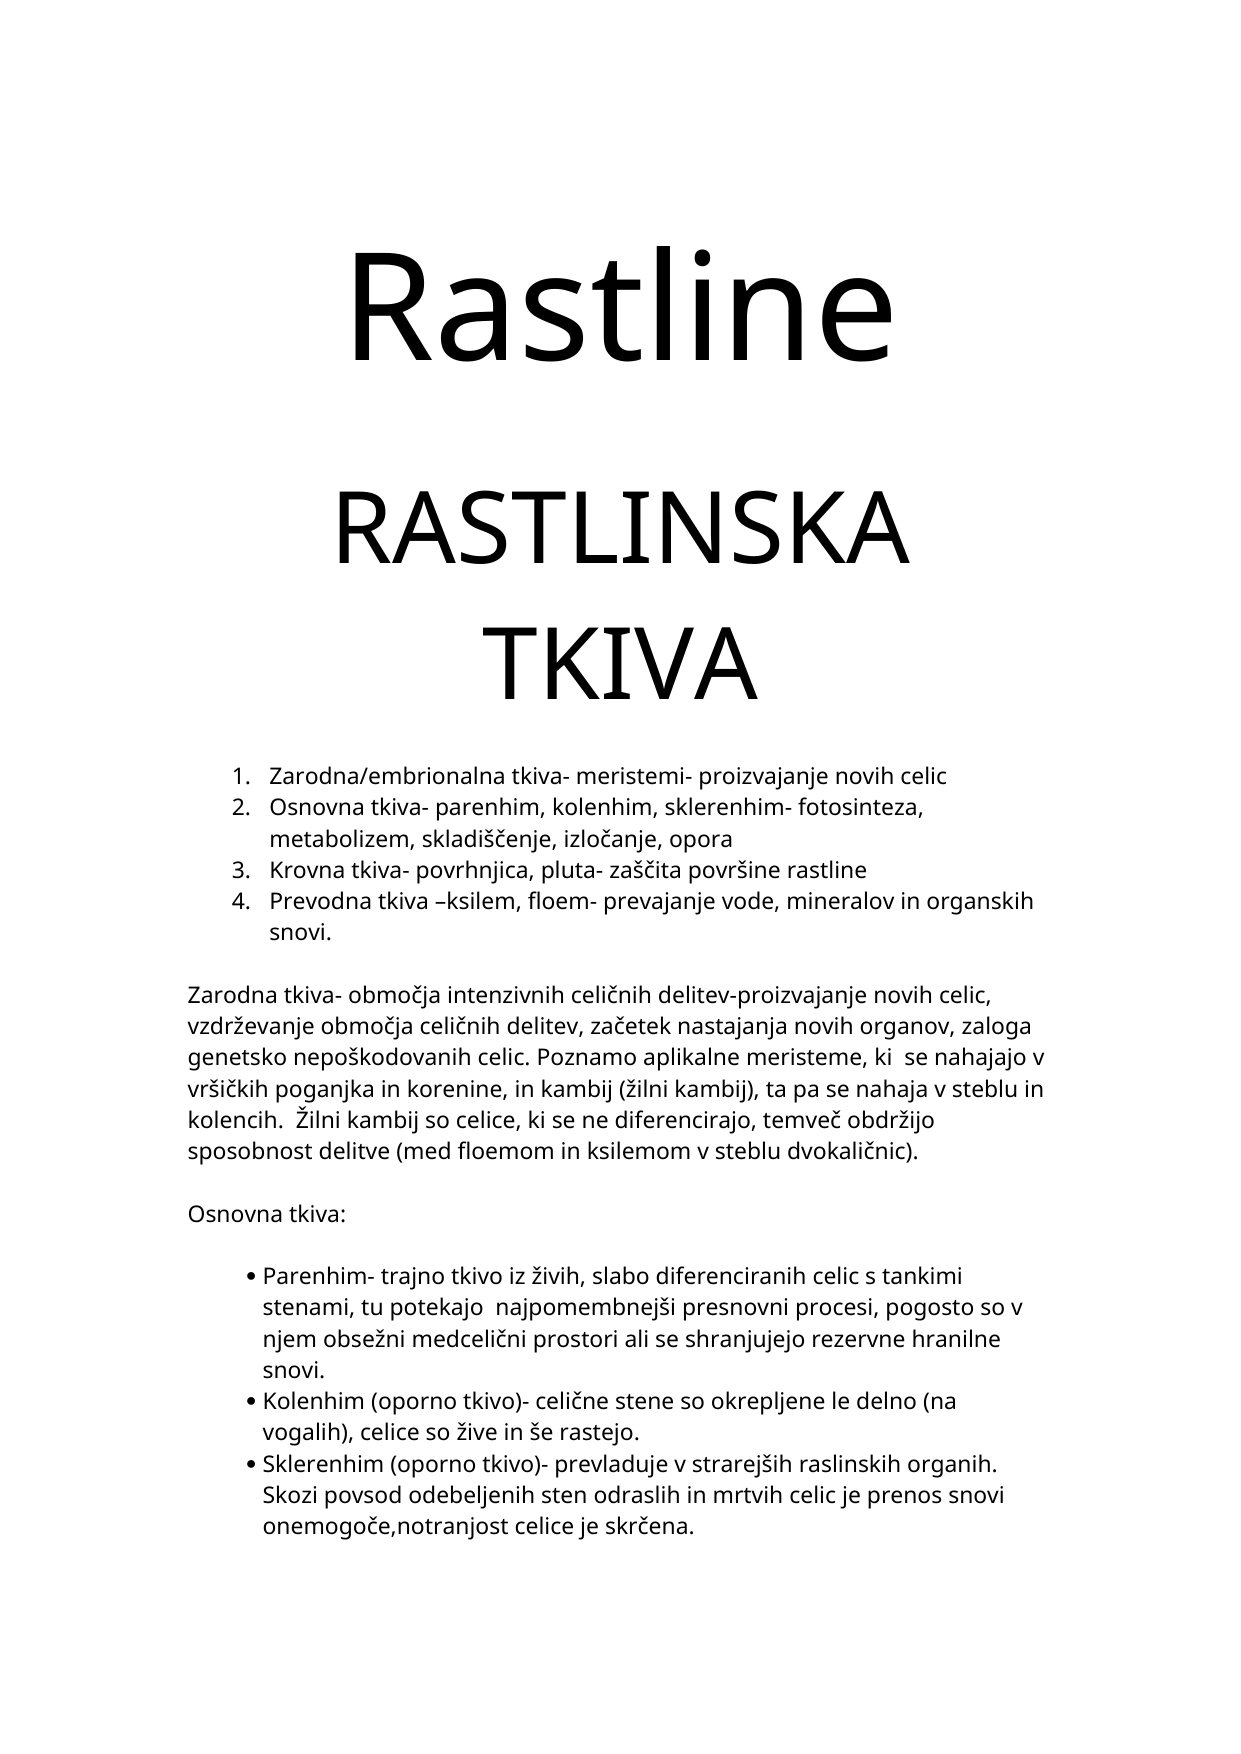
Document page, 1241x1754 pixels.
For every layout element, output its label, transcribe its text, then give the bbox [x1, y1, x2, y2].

text Osnovna tkiva: [187, 1198, 1053, 1229]
text Zarodna tkiva- območja intenzivnih celičnih delitev-proizvajanje novih celic, vzdrževanje območja celičnih delitev, začetek nastajanja novih organov, zaloga genetsko nepoškodovanih celic. Poznamo aplikalne meristeme, ki se nahajajo v vršičkih poganjka in korenine, in kambij (žilni kambij), ta pa se nahaja v steblu in kolencih. Žilni kambij so celice, ki se ne diferencirajo, temveč obdržijo sposobnost delitve (med floemom in ksilemom v steblu dvokaličnic). [187, 979, 1053, 1166]
list Parenhim- trajno tkivo iz živih, slabo diferenciranih celic s tankimi stenami, tu potekajo najpomembnejši presnovni procesi, pogosto so v njem obsežni medcelični prostori ali se shranjujejo rezervne hranilne snovi. [247, 1260, 1053, 1385]
list Kolenhim (oporno tkivo)- celične stene so okrepljene le delno (na vogalih), celice so žive in še rastejo. [247, 1385, 1053, 1448]
list Krovna tkiva- povrhnjica, pluta- zaščita površine rastline [232, 854, 1053, 885]
list Sklerenhim (oporno tkivo)- prevladuje v strarejših raslinskih organih. Skozi povsod odebeljenih sten odraslih in mrtvih celic je prenos snovi onemogoče,notranjost celice je skrčena. [247, 1448, 1053, 1541]
list Osnovna tkiva- parenhim, kolenhim, sklerenhim- fotosinteza, metabolizem, skladiščenje, izločanje, opora [232, 791, 1053, 854]
subtitle Rastline [187, 200, 1053, 404]
list Zarodna/embrionalna tkiva- meristemi- proizvajanje novih celic [232, 760, 1053, 791]
list Prevodna tkiva –ksilem, floem- prevajanje vode, mineralov in organskih snovi. [232, 885, 1053, 948]
subtitle RASTLINSKA TKIVA [187, 456, 1053, 729]
